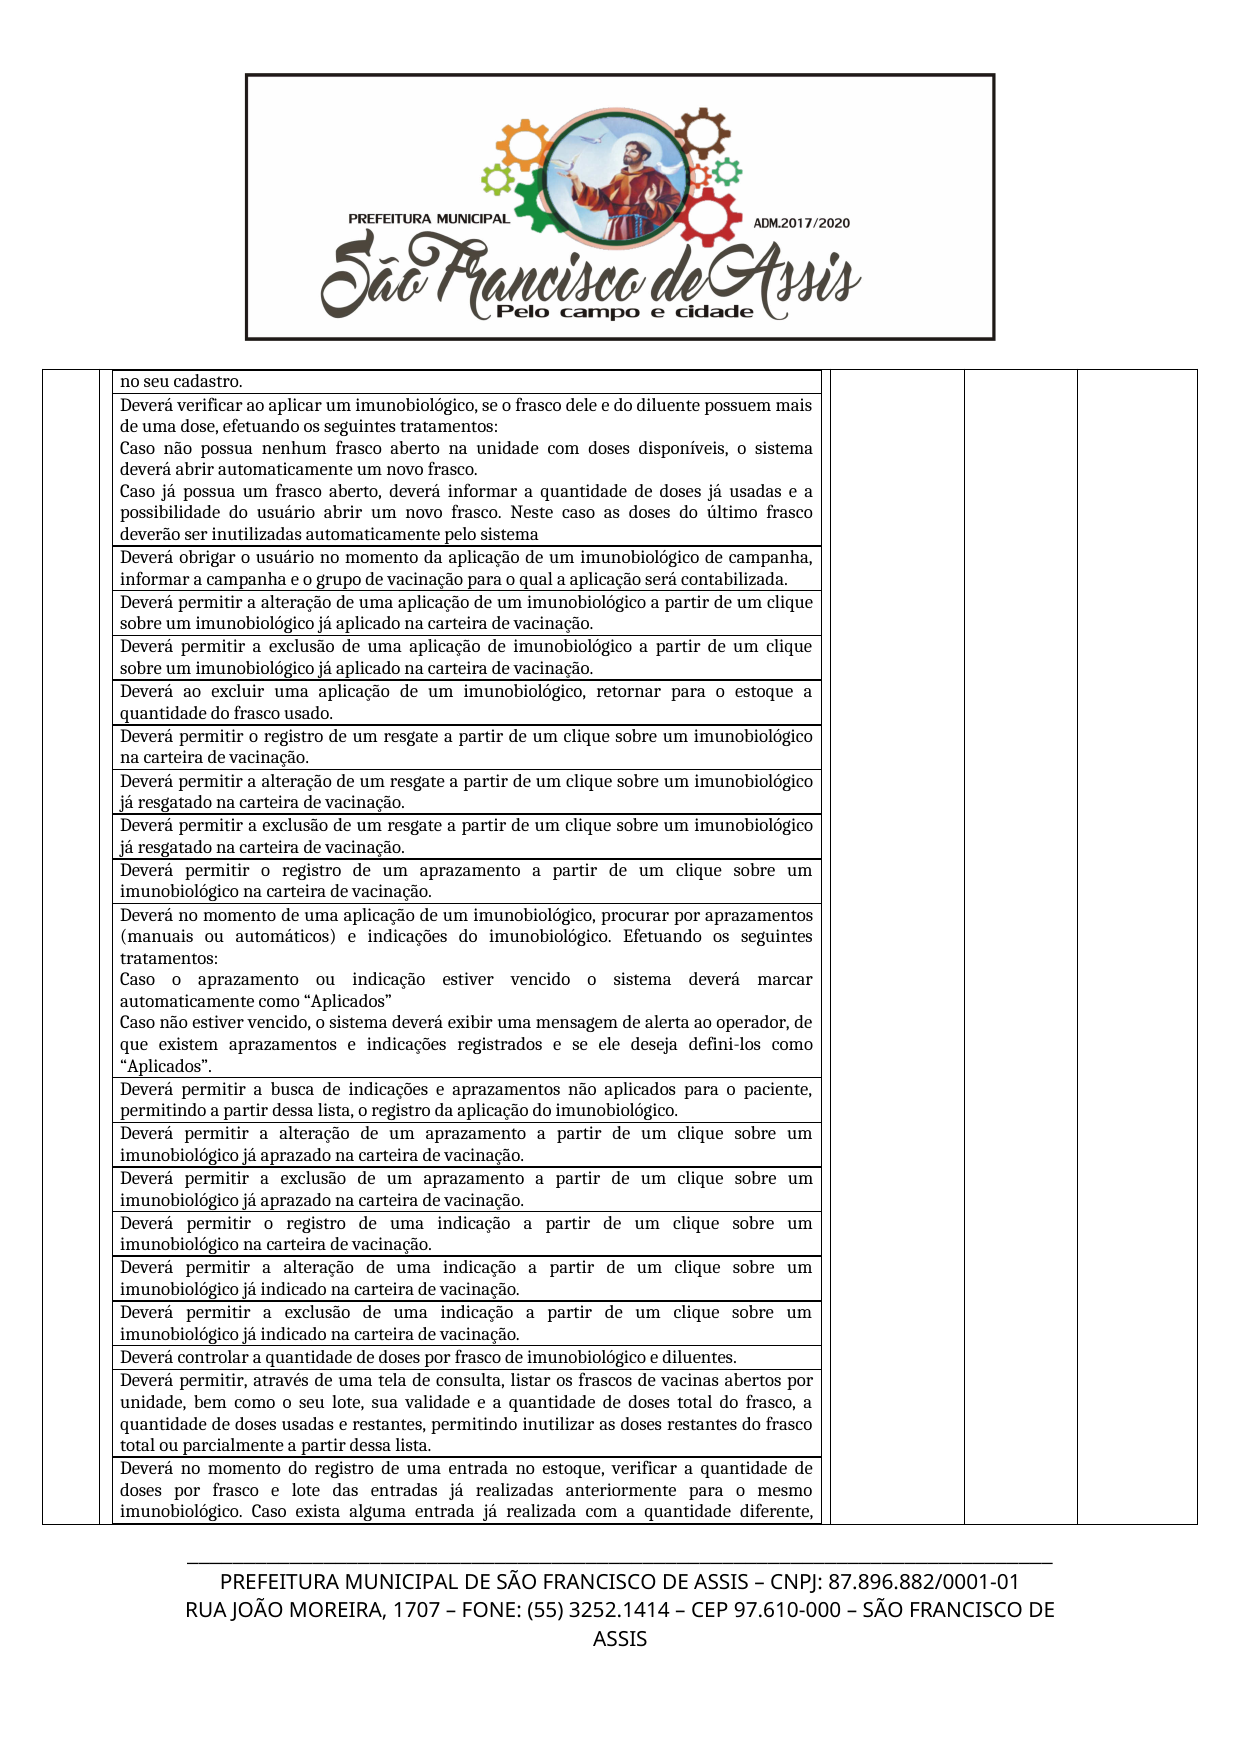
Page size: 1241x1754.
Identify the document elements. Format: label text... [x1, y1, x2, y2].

table_cell [43, 370, 99, 1523]
table_cell Deverá permitir a alteração de uma aplicação de um imunobiológico a partir de um clique sobre um imunobiológico já aplicado na carteira de vacinação. [113, 591, 821, 634]
table_cell Deverá permitir a alteração de uma indicação a partir de um clique sobre um imunobiológico já indicado na carteira de vacinação. [113, 1257, 821, 1300]
table_cell Deverá permitir a exclusão de um aprazamento a partir de um clique sobre um imunobiológico já aprazado na carteira de vacinação. [113, 1168, 821, 1211]
table_cell Deverá permitir a exclusão de uma aplicação de imunobiológico a partir de um clique sobre um imunobiológico já aplicado na carteira de vacinação. [113, 636, 821, 679]
table_cell Deverá obrigar o usuário no momento da aplicação de um imunobiológico de campanha, informar a campanha e o grupo de vacinação para o qual a aplicação será contabilizada. [113, 547, 821, 590]
table_cell Deverá permitir o registro de um resgate a partir de um clique sobre um imunobiológico na carteira de vacinação. [113, 726, 821, 768]
table_cell Deverá permitir a alteração de um resgate a partir de um clique sobre um imunobiológico já resgatado na carteira de vacinação. [113, 770, 821, 813]
table_cell Deverá permitir o registro de um aprazamento a partir de um clique sobre um imunobiológico na carteira de vacinação. [113, 860, 821, 903]
table_cell Deverá ao excluir uma aplicação de um imunobiológico, retornar para o estoque a quantidade do frasco usado. [113, 681, 821, 724]
table_cell Deverá permitir a alteração de um aprazamento a partir de um clique sobre um imunobiológico já aprazado na carteira de vacinação. [113, 1123, 821, 1166]
table_cell Deverá permitir o registro de uma indicação a partir de um clique sobre um imunobiológico na carteira de vacinação. [113, 1212, 821, 1255]
table_cell Deverá controlar a quantidade de doses por frasco de imunobiológico e diluentes. [113, 1346, 821, 1368]
table_cell Deverá no momento do registro de uma entrada no estoque, verificar a quantidade de doses por frasco e lote das entradas já realizadas anteriormente para o mesmo imunobiológico. Caso exista alguma entrada já realizada com a quantidade diferente, [113, 1458, 821, 1522]
table_cell [831, 370, 964, 1523]
table_cell [965, 370, 1077, 1523]
table_cell Deverá permitir, através de uma tela de consulta, listar os frascos de vacinas abertos por unidade, bem como o seu lote, sua validade e a quantidade de doses total do frasco, a quantidade de doses usadas e restantes, permitindo inutilizar as doses restantes do frasco total ou parcialmente a partir dessa lista. [113, 1370, 821, 1456]
table_cell Deverá permitir a exclusão de um resgate a partir de um clique sobre um imunobiológico já resgatado na carteira de vacinação. [113, 815, 821, 858]
table_cell no seu cadastro. [113, 371, 821, 393]
table_cell Deverá no momento de uma aplicação de um imunobiológico, procurar por aprazamentos (manuais ou automáticos) e indicações do imunobiológico. Efetuando os seguintes tratamentos: Caso o aprazamento ou indicação estiver vencido o sistema deverá marcar automaticamente como “Aplicados” Caso não estiver vencido, o sistema deverá exibir uma mensagem de alerta ao operador, de que existem aprazamentos e indicações registrados e se ele deseja defini-los como “Aplicados”. [113, 904, 821, 1077]
table_cell Deverá permitir a busca de indicações e aprazamentos não aplicados para o paciente, permitindo a partir dessa lista, o registro da aplicação do imunobiológico. [113, 1078, 821, 1121]
table_cell Deverá permitir a exclusão de uma indicação a partir de um clique sobre um imunobiológico já indicado na carteira de vacinação. [113, 1302, 821, 1345]
table_cell [1078, 370, 1197, 1523]
table_cell Deverá verificar ao aplicar um imunobiológico, se o frasco dele e do diluente possuem mais de uma dose, efetuando os seguintes tratamentos: Caso não possua nenhum frasco aberto na unidade com doses disponíveis, o sistema deverá abrir automaticamente um novo frasco. Caso já possua um frasco aberto, deverá informar a quantidade de doses já usadas e a possibilidade do usuário abrir um novo frasco. Neste caso as doses do último frasco deverão ser inutilizadas automaticamente pelo sistema [113, 394, 821, 545]
